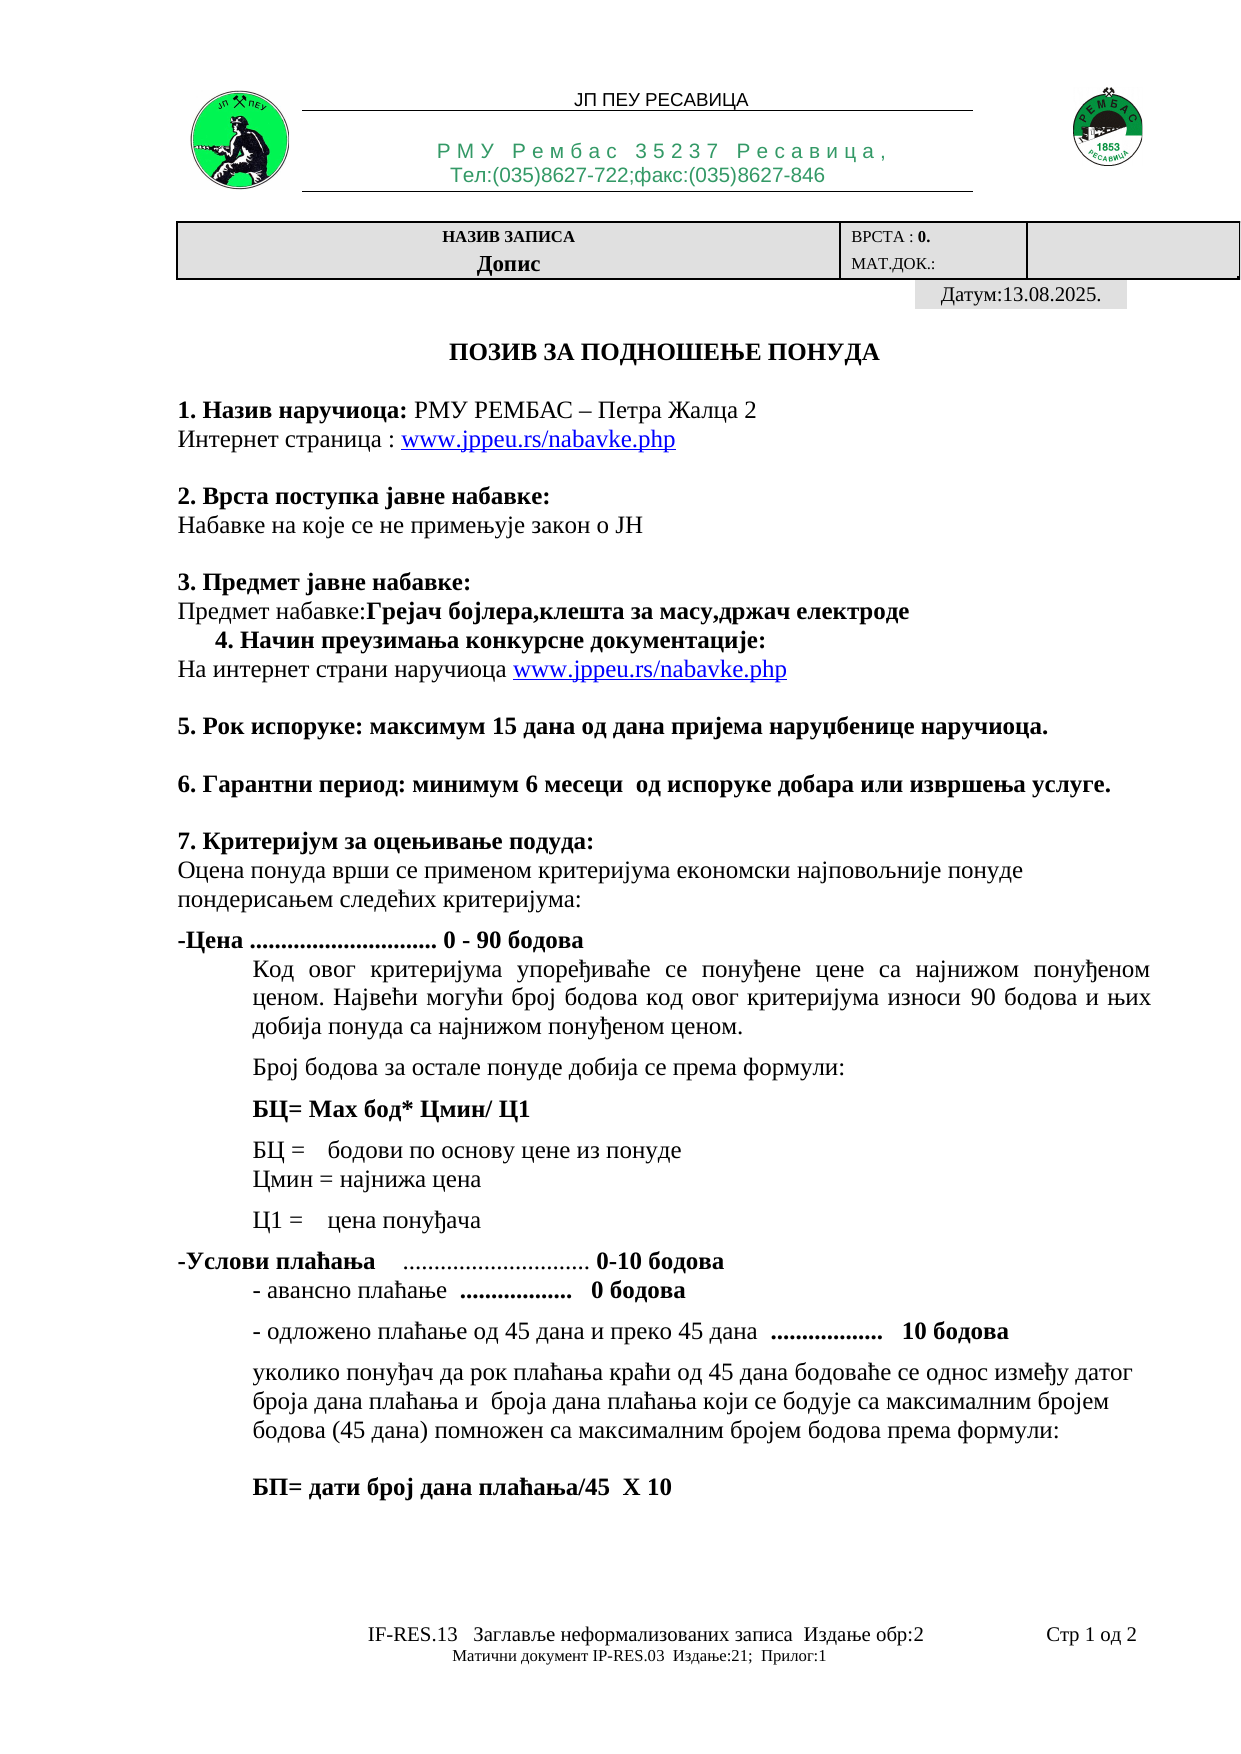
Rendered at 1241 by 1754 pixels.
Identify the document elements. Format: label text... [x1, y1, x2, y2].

table_header Ознака: [1028, 223, 1239, 249]
table_cell МАТ.ДОК.: [841, 249, 1026, 278]
table_cell [1214, 280, 1220, 309]
table_cell [1127, 280, 1152, 309]
text Набавке на које се не примењује закон о ЈН [177, 510, 1152, 539]
text Цмин = најнижа цена [252, 1164, 1152, 1192]
text Код овог критеријума упоређиваће се понуђене цене са најнижом понуђеном ценом. Највећи могући број бодова код овог критеријума износи 90 бодова и њих добија понуда са најнижом понуђеном ценом. [252, 954, 1152, 1040]
table_cell [177, 280, 915, 309]
table_cell [1201, 280, 1207, 309]
text 5. Рок испоруке: максимум 15 дана од дана пријема наруџбенице наручиоца. [177, 711, 1152, 740]
table_cell Допис [178, 249, 839, 278]
table_cell [1028, 249, 1239, 278]
table_cell [1183, 280, 1189, 309]
table_cell [1170, 280, 1176, 309]
table_cell [1189, 280, 1195, 309]
table_cell [1152, 280, 1157, 309]
text Интернет страница : www.jppeu.rs/nabavke.php [177, 424, 1152, 452]
text 1. Назив наручиоца: РМУ РЕМБАС – Петра Жалца 2 [177, 395, 1152, 424]
text ПОЗИВ ЗА ПОДНОШЕЊЕ ПОНУДА [177, 337, 1152, 366]
text Ц1 = цена понуђача [252, 1205, 1152, 1234]
text 2. Врста поступка јавне набавке: [177, 481, 1152, 510]
text - авансно плаћање .................. 0 бодова [252, 1275, 1152, 1304]
picture [1073, 87, 1143, 166]
table_cell Датум:13.08.2025. [915, 280, 1127, 309]
text Број бодова за остале понуде добија се према формули: [252, 1052, 1152, 1081]
text Предмет набавке:Грејач бојлера,клешта за масу,држач електроде [177, 596, 1152, 625]
text 6. Гарантни период: минимум 6 месеци од испоруке добара или извршења услуге. [177, 769, 1152, 797]
table_cell [1208, 280, 1214, 309]
table_cell [1226, 280, 1232, 309]
table_cell [1195, 280, 1201, 309]
text 3. Предмет јавне набавке: [177, 567, 1152, 596]
table_cell [1176, 280, 1182, 309]
table_cell [1233, 280, 1239, 309]
text На интернет страни наручиоца www.jppeu.rs/nabavke.php [177, 654, 1152, 682]
text - одложено плаћање од 45 дана и преко 45 дана .................. 10 бодова [252, 1316, 1152, 1345]
table_cell [1164, 280, 1170, 309]
text БЦ = бодови по основу цене из понуде [252, 1135, 1152, 1164]
text БП= дати број дана плаћања/45 X 10 [252, 1472, 1152, 1501]
table_header НАЗИВ ЗАПИСА [178, 223, 839, 249]
text уколико понуђач да рок плаћања краћи од 45 дана бодоваће се однос између датог броја дана плаћања и броја дана плаћања који се бодује са максималним бројем бодова (45 дана) помножен са максималним бројем бодова према формули: [252, 1357, 1152, 1444]
text -Услови плаћања .............................. 0-10 бодова [177, 1246, 1152, 1275]
text Оцена понуда врши се применом критеријума економски најповољније понуде пондерисањем следећих критеријума: [177, 855, 1152, 912]
table_header ВРСТА : 0. [841, 223, 1026, 249]
table_cell [1220, 280, 1226, 309]
text БЦ= Маx бод* Цмин/ Ц1 [252, 1094, 1152, 1122]
text -Цена .............................. 0 - 90 бодова [177, 925, 1152, 954]
text 4. Начин преузимања конкурсне документације: [177, 625, 1152, 654]
table_cell [1158, 280, 1164, 309]
picture [190, 90, 290, 190]
text 7. Критеријум за оцењивање подуда: [177, 826, 1152, 855]
